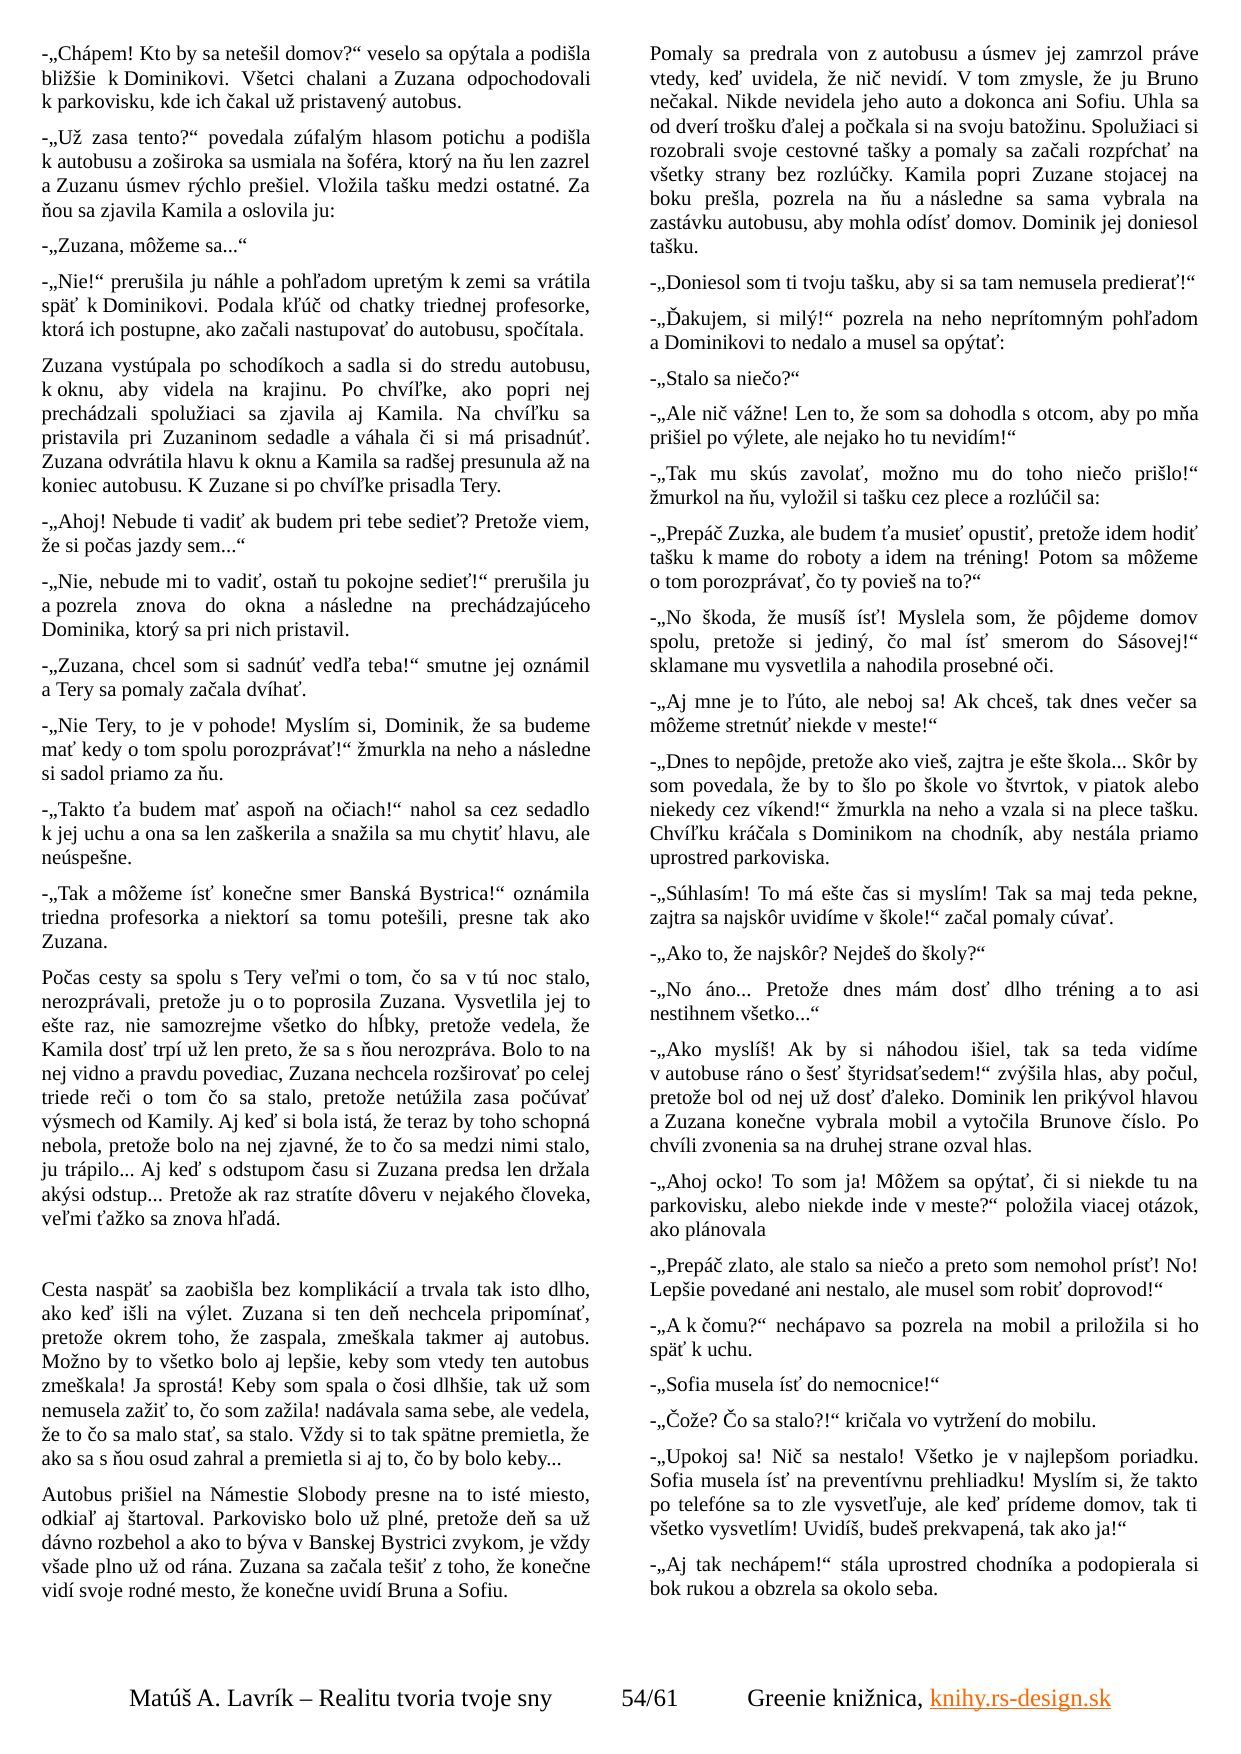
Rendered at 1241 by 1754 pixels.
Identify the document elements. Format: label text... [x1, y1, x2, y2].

text Počas cesty sa spolu s Tery veľmi o tom, čo sa v tú noc stalo, nerozprávali, pretože ju o to poprosila Zuzana. Vysvetlila jej to ešte raz, nie samozrejme všetko do hĺbky, pretože vedela, že Kamila dosť trpí už len preto, že sa s ňou nerozpráva. Bolo to na nej vidno a pravdu povediac, Zuzana nechcela rozširovať po celej triede reči o tom čo sa stalo, pretože netúžila zasa počúvať výsmech od Kamily. Aj keď si bola istá, že teraz by toho schopná nebola, pretože bolo na nej zjavné, že to čo sa medzi nimi stalo, ju trápilo... Aj keď s odstupom času si Zuzana predsa len držala akýsi odstup... Pretože ak raz stratíte dôveru v nejakého človeka, veľmi ťažko sa znova hľadá. [41, 965, 591, 1229]
text -„Zuzana, môžeme sa...“ [41, 233, 591, 257]
text -„Ale nič vážne! Len to, že som sa dohodla s otcom, aby po mňa prišiel po výlete, ale nejako ho tu nevidím!“ [649, 401, 1199, 449]
text -„Už zasa tento?“ povedala zúfalým hlasom potichu a podišla k autobusu a zoširoka sa usmiala na šoféra, ktorý na ňu len zazrel a Zuzanu úsmev rýchlo prešiel. Vložila tašku medzi ostatné. Za ňou sa zjavila Kamila a oslovila ju: [41, 125, 591, 222]
text -„Sofia musela ísť do nemocnice!“ [649, 1372, 1199, 1396]
text -„Čože? Čo sa stalo?!“ kričala vo vytržení do mobilu. [649, 1408, 1199, 1432]
text -„Tak mu skús zavolať, možno mu do toho niečo prišlo!“ žmurkol na ňu, vyložil si tašku cez plece a rozlúčil sa: [649, 461, 1199, 509]
text -„Aj mne je to ľúto, ale neboj sa! Ak chceš, tak dnes večer sa môžeme stretnúť niekde v meste!“ [649, 689, 1199, 737]
text -„Takto ťa budem mať aspoň na očiach!“ nahol sa cez sedadlo k jej uchu a ona sa len zaškerila a snažila sa mu chytiť hlavu, ale neúspešne. [41, 797, 591, 869]
text -„Upokoj sa! Nič sa nestalo! Všetko je v najlepšom poriadku. Sofia musela ísť na preventívnu prehliadku! Myslím si, že takto po telefóne sa to zle vysvetľuje, ale keď prídeme domov, tak ti všetko vysvetlím! Uvidíš, budeš prekvapená, tak ako ja!“ [649, 1444, 1199, 1540]
text -„Stalo sa niečo?“ [649, 365, 1199, 389]
text Cesta naspäť sa zaobišla bez komplikácií a trvala tak isto dlho, ako keď išli na výlet. Zuzana si ten deň nechcela pripomínať, pretože okrem toho, že zaspala, zmeškala takmer aj autobus. Možno by to všetko bolo aj lepšie, keby som vtedy ten autobus zmeškala! Ja sprostá! Keby som spala o čosi dlhšie, tak už som nemusela zažiť to, čo som zažila! nadávala sama sebe, ale vedela, že to čo sa malo stať, sa stalo. Vždy si to tak spätne premietla, že ako sa s ňou osud zahral a premietla si aj to, čo by bolo keby... [41, 1277, 591, 1470]
text -„Nie Tery, to je v pohode! Myslím si, Dominik, že sa budeme mať kedy o tom spolu porozprávať!“ žmurkla na neho a následne si sadol priamo za ňu. [41, 713, 591, 785]
text -„No áno... Pretože dnes mám dosť dlho tréning a to asi nestihnem všetko...“ [649, 977, 1199, 1025]
text -„Zuzana, chcel som si sadnúť vedľa teba!“ smutne jej oznámil a Tery sa pomaly začala dvíhať. [41, 653, 591, 701]
text -„A k čomu?“ nechápavo sa pozrela na mobil a priložila si ho späť k uchu. [649, 1312, 1199, 1361]
text -„Tak a môžeme ísť konečne smer Banská Bystrica!“ oznámila triedna profesorka a niektorí sa tomu potešili, presne tak ako Zuzana. [41, 881, 591, 953]
text -„Prepáč Zuzka, ale budem ťa musieť opustiť, pretože idem hodiť tašku k mame do roboty a idem na tréning! Potom sa môžeme o tom porozprávať, čo ty povieš na to?“ [649, 521, 1199, 593]
text -„No škoda, že musíš ísť! Myslela som, že pôjdeme domov spolu, pretože si jediný, čo mal ísť smerom do Sásovej!“ sklamane mu vysvetlila a nahodila prosebné oči. [649, 605, 1199, 677]
text -„Nie, nebude mi to vadiť, ostaň tu pokojne sedieť!“ prerušila ju a pozrela znova do okna a následne na prechádzajúceho Dominika, ktorý sa pri nich pristavil. [41, 569, 591, 641]
text -„Aj tak nechápem!“ stála uprostred chodníka a podopierala si bok rukou a obzrela sa okolo seba. [649, 1552, 1199, 1600]
text -„Ahoj ocko! To som ja! Môžem sa opýtať, či si niekde tu na parkovisku, alebo niekde inde v meste?“ položila viacej otázok, ako plánovala [649, 1169, 1199, 1241]
text Autobus prišiel na Námestie Slobody presne na to isté miesto, odkiaľ aj štartoval. Parkovisko bolo už plné, pretože deň sa už dávno rozbehol a ako to býva v Banskej Bystrici zvykom, je vždy všade plno už od rána. Zuzana sa začala tešiť z toho, že konečne vidí svoje rodné mesto, že konečne uvidí Bruna a Sofiu. [41, 1481, 591, 1602]
text Pomaly sa predrala von z autobusu a úsmev jej zamrzol práve vtedy, keď uvidela, že nič nevidí. V tom zmysle, že ju Bruno nečakal. Nikde nevidela jeho auto a dokonca ani Sofiu. Uhla sa od dverí trošku ďalej a počkala si na svoju batožinu. Spolužiaci si rozobrali svoje cestovné tašky a pomaly sa začali rozpŕchať na všetky strany bez rozlúčky. Kamila popri Zuzane stojacej na boku prešla, pozrela na ňu a následne sa sama vybrala na zastávku autobusu, aby mohla odísť domov. Dominik jej doniesol tašku. [649, 41, 1199, 258]
text -„Prepáč zlato, ale stalo sa niečo a preto som nemohol prísť! No! Lepšie povedané ani nestalo, ale musel som robiť doprovod!“ [649, 1253, 1199, 1301]
text -„Ďakujem, si milý!“ pozrela na neho neprítomným pohľadom a Dominikovi to nedalo a musel sa opýtať: [649, 306, 1199, 354]
text Zuzana vystúpala po schodíkoch a sadla si do stredu autobusu, k oknu, aby videla na krajinu. Po chvíľke, ako popri nej prechádzali spolužiaci sa zjavila aj Kamila. Na chvíľku sa pristavila pri Zuzaninom sedadle a váhala či si má prisadnúť. Zuzana odvrátila hlavu k oknu a Kamila sa radšej presunula až na koniec autobusu. K Zuzane si po chvíľke prisadla Tery. [41, 353, 591, 497]
text -„Dnes to nepôjde, pretože ako vieš, zajtra je ešte škola... Skôr by som povedala, že by to šlo po škole vo štvrtok, v piatok alebo niekedy cez víkend!“ žmurkla na neho a vzala si na plece tašku. Chvíľku kráčala s Dominikom na chodník, aby nestála priamo uprostred parkoviska. [649, 749, 1199, 869]
text -„Chápem! Kto by sa netešil domov?“ veselo sa opýtala a podišla bližšie k Dominikovi. Všetci chalani a Zuzana odpochodovali k parkovisku, kde ich čakal už pristavený autobus. [41, 41, 591, 113]
text -„Súhlasím! To má ešte čas si myslím! Tak sa maj teda pekne, zajtra sa najskôr uvidíme v škole!“ začal pomaly cúvať. [649, 881, 1199, 929]
text -„Ako myslíš! Ak by si náhodou išiel, tak sa teda vidíme v autobuse ráno o šesť štyridsaťsedem!“ zvýšila hlas, aby počul, pretože bol od nej už dosť ďaleko. Dominik len prikývol hlavou a Zuzana konečne vybrala mobil a vytočila Brunove číslo. Po chvíli zvonenia sa na druhej strane ozval hlas. [649, 1037, 1199, 1157]
text -„Ahoj! Nebude ti vadiť ak budem pri tebe sedieť? Pretože viem, že si počas jazdy sem...“ [41, 509, 591, 557]
text -„Ako to, že najskôr? Nejdeš do školy?“ [649, 941, 1199, 965]
text -„Doniesol som ti tvoju tašku, aby si sa tam nemusela predierať!“ [649, 270, 1199, 294]
text -„Nie!“ prerušila ju náhle a pohľadom upretým k zemi sa vrátila späť k Dominikovi. Podala kľúč od chatky triednej profesorke, ktorá ich postupne, ako začali nastupovať do autobusu, spočítala. [41, 269, 591, 341]
